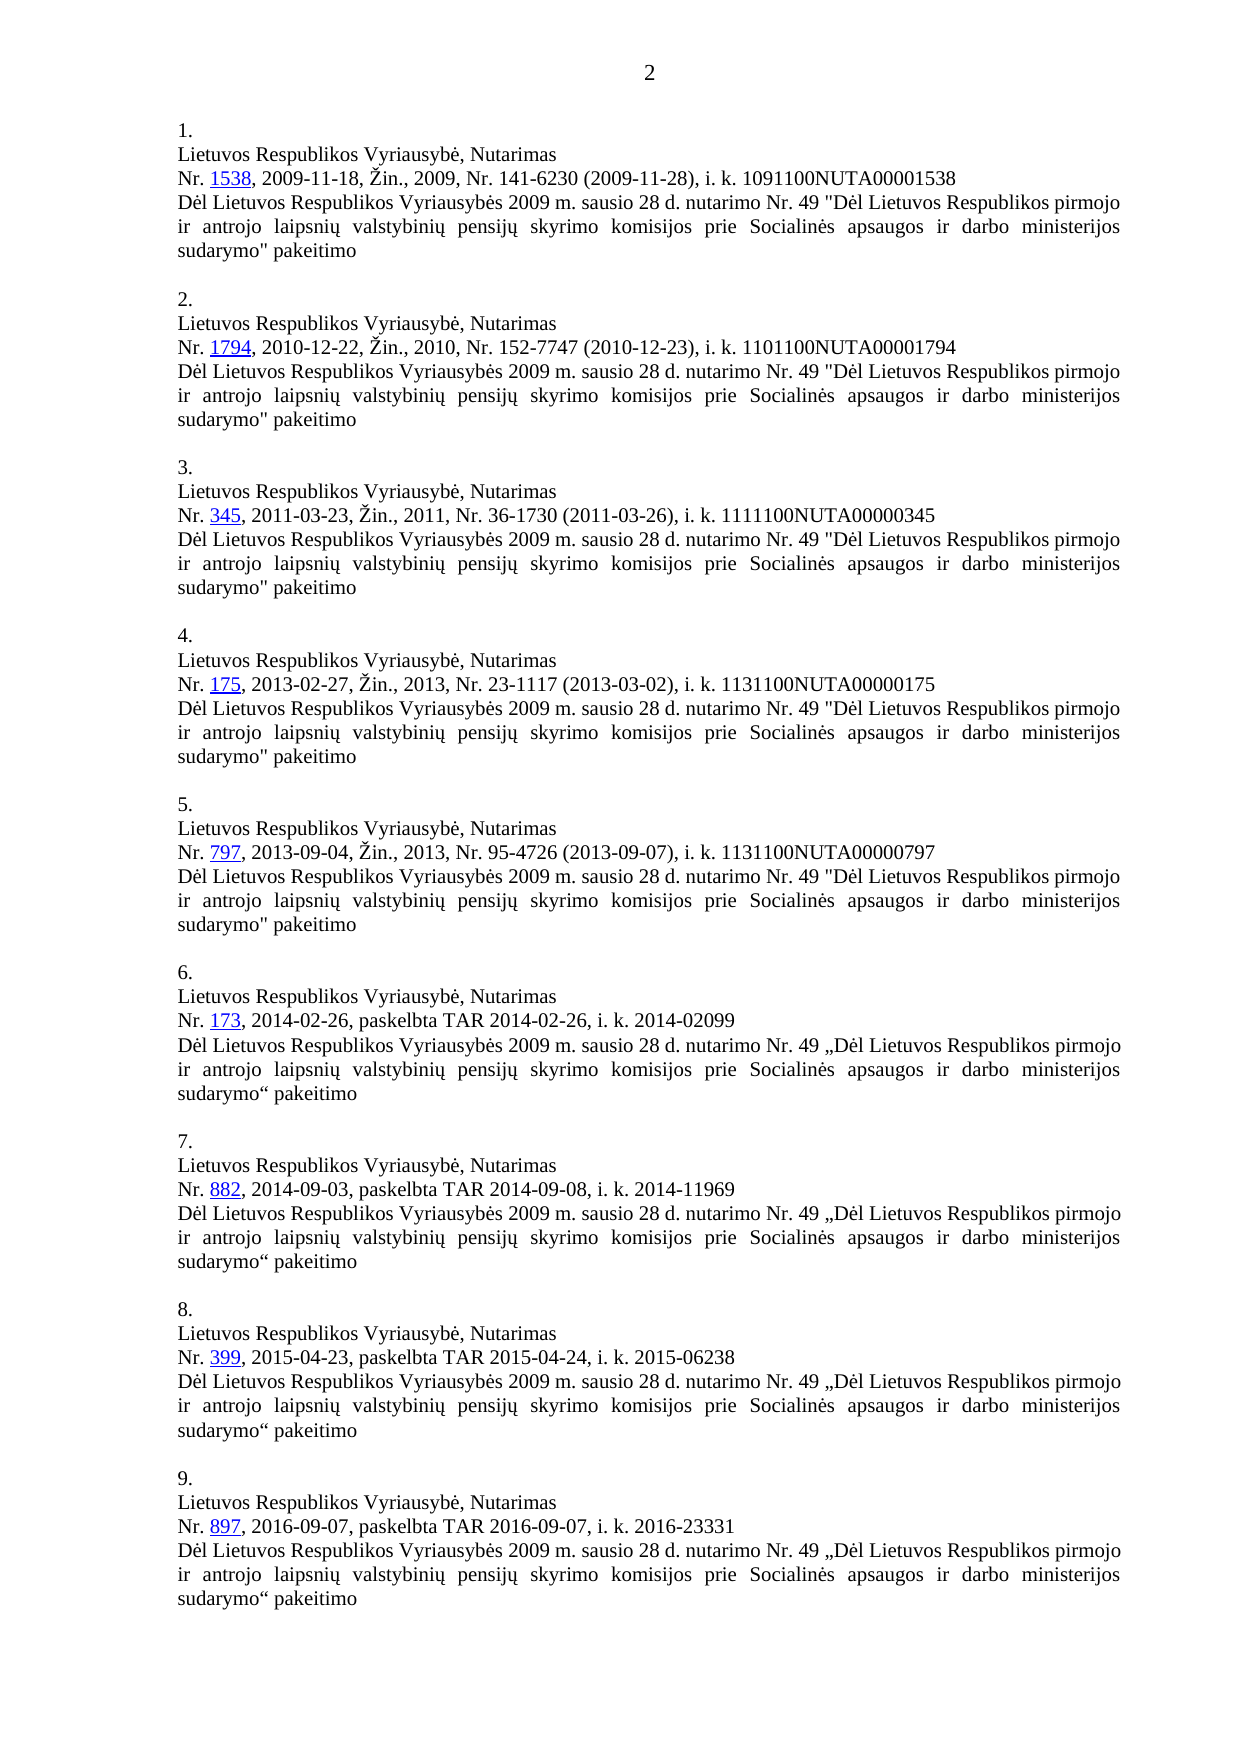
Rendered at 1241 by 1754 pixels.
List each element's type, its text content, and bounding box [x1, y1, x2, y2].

text Nr. 882, 2014-09-03, paskelbta TAR 2014-09-08, i. k. 2014-11969 [177, 1177, 1122, 1201]
text Nr. 173, 2014-02-26, paskelbta TAR 2014-02-26, i. k. 2014-02099 [177, 1008, 1122, 1032]
text 3. [177, 455, 1122, 479]
text 8. [177, 1297, 1122, 1321]
text 4. [177, 623, 1122, 647]
text Nr. 175, 2013-02-27, Žin., 2013, Nr. 23-1117 (2013-03-02), i. k. 1131100NUTA00000175 [177, 672, 1122, 696]
text Dėl Lietuvos Respublikos Vyriausybės 2009 m. sausio 28 d. nutarimo Nr. 49 „Dėl Lietuvos Respublikos pirmojo ir antrojo laipsnių valstybinių pensijų skyrimo komisijos prie Socialinės apsaugos ir darbo ministerijos sudarymo“ pakeitimo [177, 1369, 1122, 1442]
text 2. [177, 287, 1122, 311]
text Dėl Lietuvos Respublikos Vyriausybės 2009 m. sausio 28 d. nutarimo Nr. 49 "Dėl Lietuvos Respublikos pirmojo ir antrojo laipsnių valstybinių pensijų skyrimo komisijos prie Socialinės apsaugos ir darbo ministerijos sudarymo" pakeitimo [177, 696, 1122, 768]
text Dėl Lietuvos Respublikos Vyriausybės 2009 m. sausio 28 d. nutarimo Nr. 49 "Dėl Lietuvos Respublikos pirmojo ir antrojo laipsnių valstybinių pensijų skyrimo komisijos prie Socialinės apsaugos ir darbo ministerijos sudarymo" pakeitimo [177, 527, 1122, 599]
text 6. [177, 960, 1122, 984]
text Nr. 399, 2015-04-23, paskelbta TAR 2015-04-24, i. k. 2015-06238 [177, 1345, 1122, 1369]
text Nr. 1538, 2009-11-18, Žin., 2009, Nr. 141-6230 (2009-11-28), i. k. 1091100NUTA00001538 [177, 166, 1122, 190]
text Lietuvos Respublikos Vyriausybė, Nutarimas [177, 142, 1122, 166]
text Dėl Lietuvos Respublikos Vyriausybės 2009 m. sausio 28 d. nutarimo Nr. 49 „Dėl Lietuvos Respublikos pirmojo ir antrojo laipsnių valstybinių pensijų skyrimo komisijos prie Socialinės apsaugos ir darbo ministerijos sudarymo“ pakeitimo [177, 1032, 1122, 1105]
text Dėl Lietuvos Respublikos Vyriausybės 2009 m. sausio 28 d. nutarimo Nr. 49 "Dėl Lietuvos Respublikos pirmojo ir antrojo laipsnių valstybinių pensijų skyrimo komisijos prie Socialinės apsaugos ir darbo ministerijos sudarymo" pakeitimo [177, 359, 1122, 431]
text Lietuvos Respublikos Vyriausybė, Nutarimas [177, 647, 1122, 672]
text 7. [177, 1129, 1122, 1153]
text Dėl Lietuvos Respublikos Vyriausybės 2009 m. sausio 28 d. nutarimo Nr. 49 „Dėl Lietuvos Respublikos pirmojo ir antrojo laipsnių valstybinių pensijų skyrimo komisijos prie Socialinės apsaugos ir darbo ministerijos sudarymo“ pakeitimo [177, 1538, 1122, 1610]
text Lietuvos Respublikos Vyriausybė, Nutarimas [177, 816, 1122, 840]
text 9. [177, 1466, 1122, 1490]
text Nr. 345, 2011-03-23, Žin., 2011, Nr. 36-1730 (2011-03-26), i. k. 1111100NUTA00000345 [177, 503, 1122, 527]
text 1. [177, 118, 1122, 142]
text Lietuvos Respublikos Vyriausybė, Nutarimas [177, 1321, 1122, 1345]
text Lietuvos Respublikos Vyriausybė, Nutarimas [177, 1490, 1122, 1514]
text 5. [177, 792, 1122, 816]
text Nr. 1794, 2010-12-22, Žin., 2010, Nr. 152-7747 (2010-12-23), i. k. 1101100NUTA00001794 [177, 335, 1122, 359]
text Lietuvos Respublikos Vyriausybė, Nutarimas [177, 984, 1122, 1008]
text Dėl Lietuvos Respublikos Vyriausybės 2009 m. sausio 28 d. nutarimo Nr. 49 „Dėl Lietuvos Respublikos pirmojo ir antrojo laipsnių valstybinių pensijų skyrimo komisijos prie Socialinės apsaugos ir darbo ministerijos sudarymo“ pakeitimo [177, 1201, 1122, 1273]
text Lietuvos Respublikos Vyriausybė, Nutarimas [177, 311, 1122, 335]
text Dėl Lietuvos Respublikos Vyriausybės 2009 m. sausio 28 d. nutarimo Nr. 49 "Dėl Lietuvos Respublikos pirmojo ir antrojo laipsnių valstybinių pensijų skyrimo komisijos prie Socialinės apsaugos ir darbo ministerijos sudarymo" pakeitimo [177, 864, 1122, 936]
text Lietuvos Respublikos Vyriausybė, Nutarimas [177, 479, 1122, 503]
text Lietuvos Respublikos Vyriausybė, Nutarimas [177, 1153, 1122, 1177]
text Nr. 797, 2013-09-04, Žin., 2013, Nr. 95-4726 (2013-09-07), i. k. 1131100NUTA00000797 [177, 840, 1122, 864]
text Nr. 897, 2016-09-07, paskelbta TAR 2016-09-07, i. k. 2016-23331 [177, 1514, 1122, 1538]
text Dėl Lietuvos Respublikos Vyriausybės 2009 m. sausio 28 d. nutarimo Nr. 49 "Dėl Lietuvos Respublikos pirmojo ir antrojo laipsnių valstybinių pensijų skyrimo komisijos prie Socialinės apsaugos ir darbo ministerijos sudarymo" pakeitimo [177, 190, 1122, 262]
